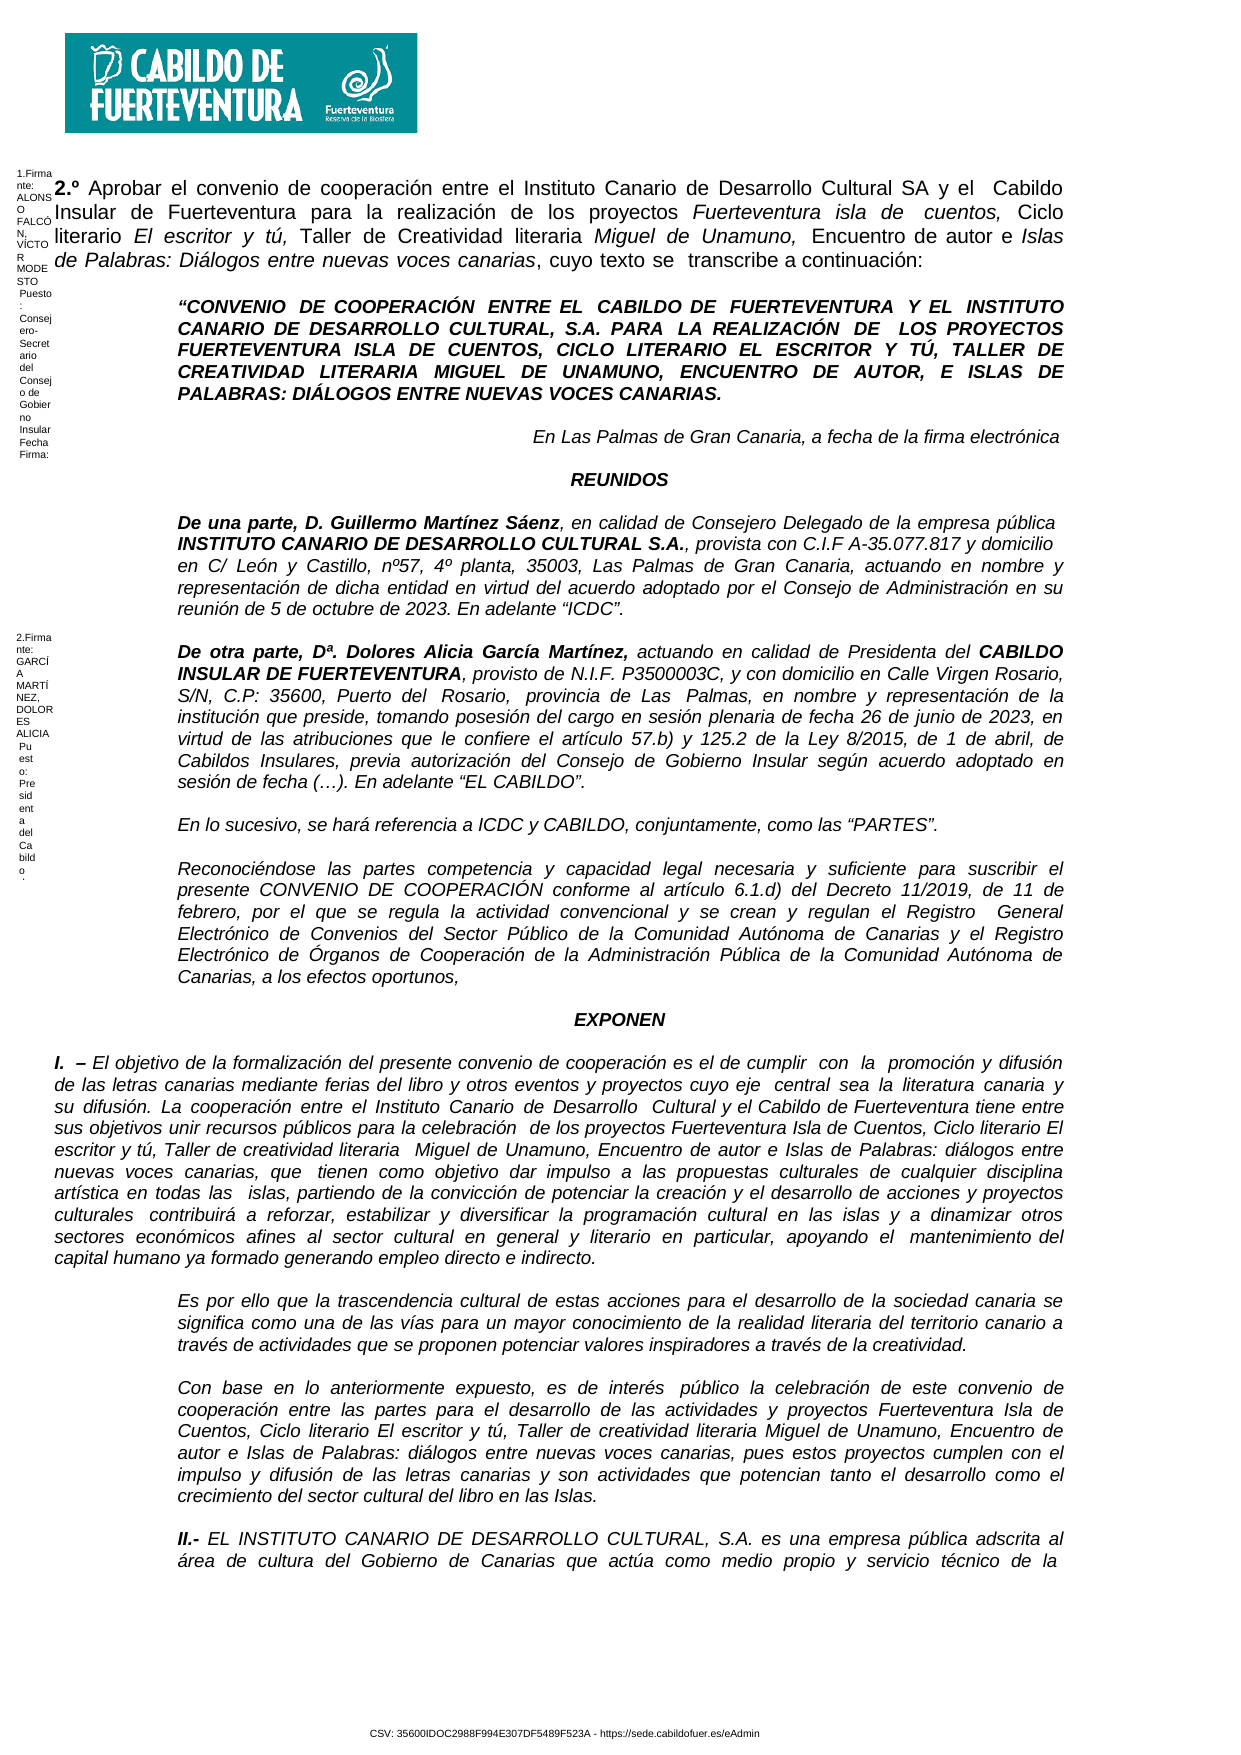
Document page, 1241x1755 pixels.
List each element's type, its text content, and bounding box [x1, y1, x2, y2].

text Es por ello que la trascendencia cultural de estas acciones para el desarrollo de la sociedad canaria se significa como una de las vías para un mayor conocimiento de la realidad literaria del territorio canario a través de actividades que se proponen potenciar valores inspiradores a través de la creatividad. [177, 1290, 1064, 1355]
list Puesto: Presidenta del Cabildo de Fuerteventura Fecha Firma: 29/04/2025 13:27:34 [19, 740, 36, 879]
list – El objetivo de la formalización del presente convenio de cooperación es el de cumplir con la promoción y difusión de las letras canarias mediante ferias del libro y otros eventos y proyectos cuyo eje central sea la literatura canaria y su difusión. La cooperación entre el Instituto Canario de Desarrollo Cultural y el Cabildo de Fuerteventura tiene entre sus objetivos unir recursos públicos para la celebración de los proyectos Fuerteventura Isla de Cuentos, Ciclo literario El escritor y tú, Taller de creatividad literaria Miguel de Unamuno, Encuentro de autor e Islas de Palabras: diálogos entre nuevas voces canarias, que tienen como objetivo dar impulso a las propuestas culturales de cualquier disciplina artística en todas las islas, partiendo de la convicción de potenciar la creación y el desarrollo de acciones y proyectos culturales contribuirá a reforzar, estabilizar y diversificar la programación cultural en las islas y a dinamizar otros sectores económicos afines al sector cultural en general y literario en particular, apoyando el mantenimiento del capital humano ya formado generando empleo directo e indirecto. [54, 1052, 1064, 1269]
text En lo sucesivo, se hará referencia a ICDC y CABILDO, conjuntamente, como las “PARTES”. [177, 814, 1241, 836]
text en C/ León y Castillo, nº57, 4º planta, 35003, Las Palmas de Gran Canaria, actuando en nombre y representación de dicha entidad en virtud del acuerdo adoptado por el Consejo de Administración en su reunión de 5 de octubre de 2023. En adelante “ICDC”. [177, 555, 1064, 620]
text Reconociéndose las partes competencia y capacidad legal necesaria y suficiente para suscribir el presente CONVENIO DE COOPERACIÓN conforme al artículo 6.1.d) del Decreto 11/2019, de 11 de febrero, por el que se regula la actividad convencional y se crean y regulan el Registro General Electrónico de Convenios del Sector Público de la Comunidad Autónoma de Canarias y el Registro Electrónico de Órganos de Cooperación de la Administración Pública de la Comunidad Autónoma de Canarias, a los efectos oportunos, [177, 857, 1064, 987]
text REUNIDOS [466, 469, 774, 490]
list [14, 167, 54, 463]
list [14, 631, 53, 879]
text De una parte, D. Guillermo Martínez Sáenz, en calidad de Consejero Delegado de la empresa pública [177, 512, 1241, 533]
text De otra parte, Dª. Dolores Alicia García Martínez, actuando en calidad de Presidenta del CABILDO INSULAR DE FUERTEVENTURA, provisto de N.I.F. P3500003C, y con domicilio en Calle Virgen Rosario, S/N, C.P: 35600, Puerto del Rosario, provincia de Las Palmas, en nombre y representación de la institución que preside, tomando posesión del cargo en sesión plenaria de fecha 26 de junio de 2023, en virtud de las atribuciones que le confiere el artículo 57.b) y 125.2 de la Ley 8/2015, de 1 de abril, de Cabildos Insulares, previa autorización del Consejo de Gobierno Insular según acuerdo adoptado en sesión de fecha (…). En adelante “EL CABILDO”. [177, 641, 1064, 793]
text En Las Palmas de Gran Canaria, a fecha de la firma electrónica [533, 426, 1241, 447]
text Con base en lo anteriormente expuesto, es de interés público la celebración de este convenio de cooperación entre las partes para el desarrollo de las actividades y proyectos Fuerteventura Isla de Cuentos, Ciclo literario El escritor y tú, Taller de creatividad literaria Miguel de Unamuno, Encuentro de autor e Islas de Palabras: diálogos entre nuevas voces canarias, pues estos proyectos cumplen con el impulso y difusión de las letras canarias y son actividades que potencian tanto el desarrollo como el crecimiento del sector cultural del libro en las Islas. [177, 1377, 1064, 1507]
text II.- EL INSTITUTO CANARIO DE DESARROLLO CULTURAL, S.A. es una empresa pública adscrita al área de cultura del Gobierno de Canarias que actúa como medio propio y servicio técnico de la [177, 1528, 1064, 1571]
text INSTITUTO CANARIO DE DESARROLLO CULTURAL S.A., provista con C.I.F A-35.077.817 y domicilio [177, 533, 1241, 555]
list 1.Firmante: ALONSO FALCÓN, VÍCTOR MODESTO [17, 167, 54, 287]
list Puesto: Consejero-Secretario del Consejo de Gobierno Insular Fecha Firma: 29/04/2025 10:49:47 [19, 288, 52, 463]
text EXPONEN [561, 1009, 680, 1030]
list 2.Firmante: GARCÍA MARTÍNEZ, DOLORES ALICIA [16, 632, 53, 740]
list .º Aprobar el convenio de cooperación entre el Instituto Canario de Desarrollo Cultural SA y el Cabildo Insular de Fuerteventura para la realización de los proyectos Fuerteventura isla de cuentos, Ciclo literario El escritor y tú, Taller de Creatividad literaria Miguel de Unamuno, Encuentro de autor e Islas de Palabras: Diálogos entre nuevas voces canarias, cuyo texto se transcribe a continuación: [54, 175, 1064, 272]
text “CONVENIO DE COOPERACIÓN ENTRE EL CABILDO DE FUERTEVENTURA Y EL INSTITUTO CANARIO DE DESARROLLO CULTURAL, S.A. PARA LA REALIZACIÓN DE LOS PROYECTOS FUERTEVENTURA ISLA DE CUENTOS, CICLO LITERARIO EL ESCRITOR Y TÚ, TALLER DE CREATIVIDAD LITERARIA MIGUEL DE UNAMUNO, ENCUENTRO DE AUTOR, E ISLAS DE PALABRAS: DIÁLOGOS ENTRE NUEVAS VOCES CANARIAS. [177, 296, 1064, 404]
